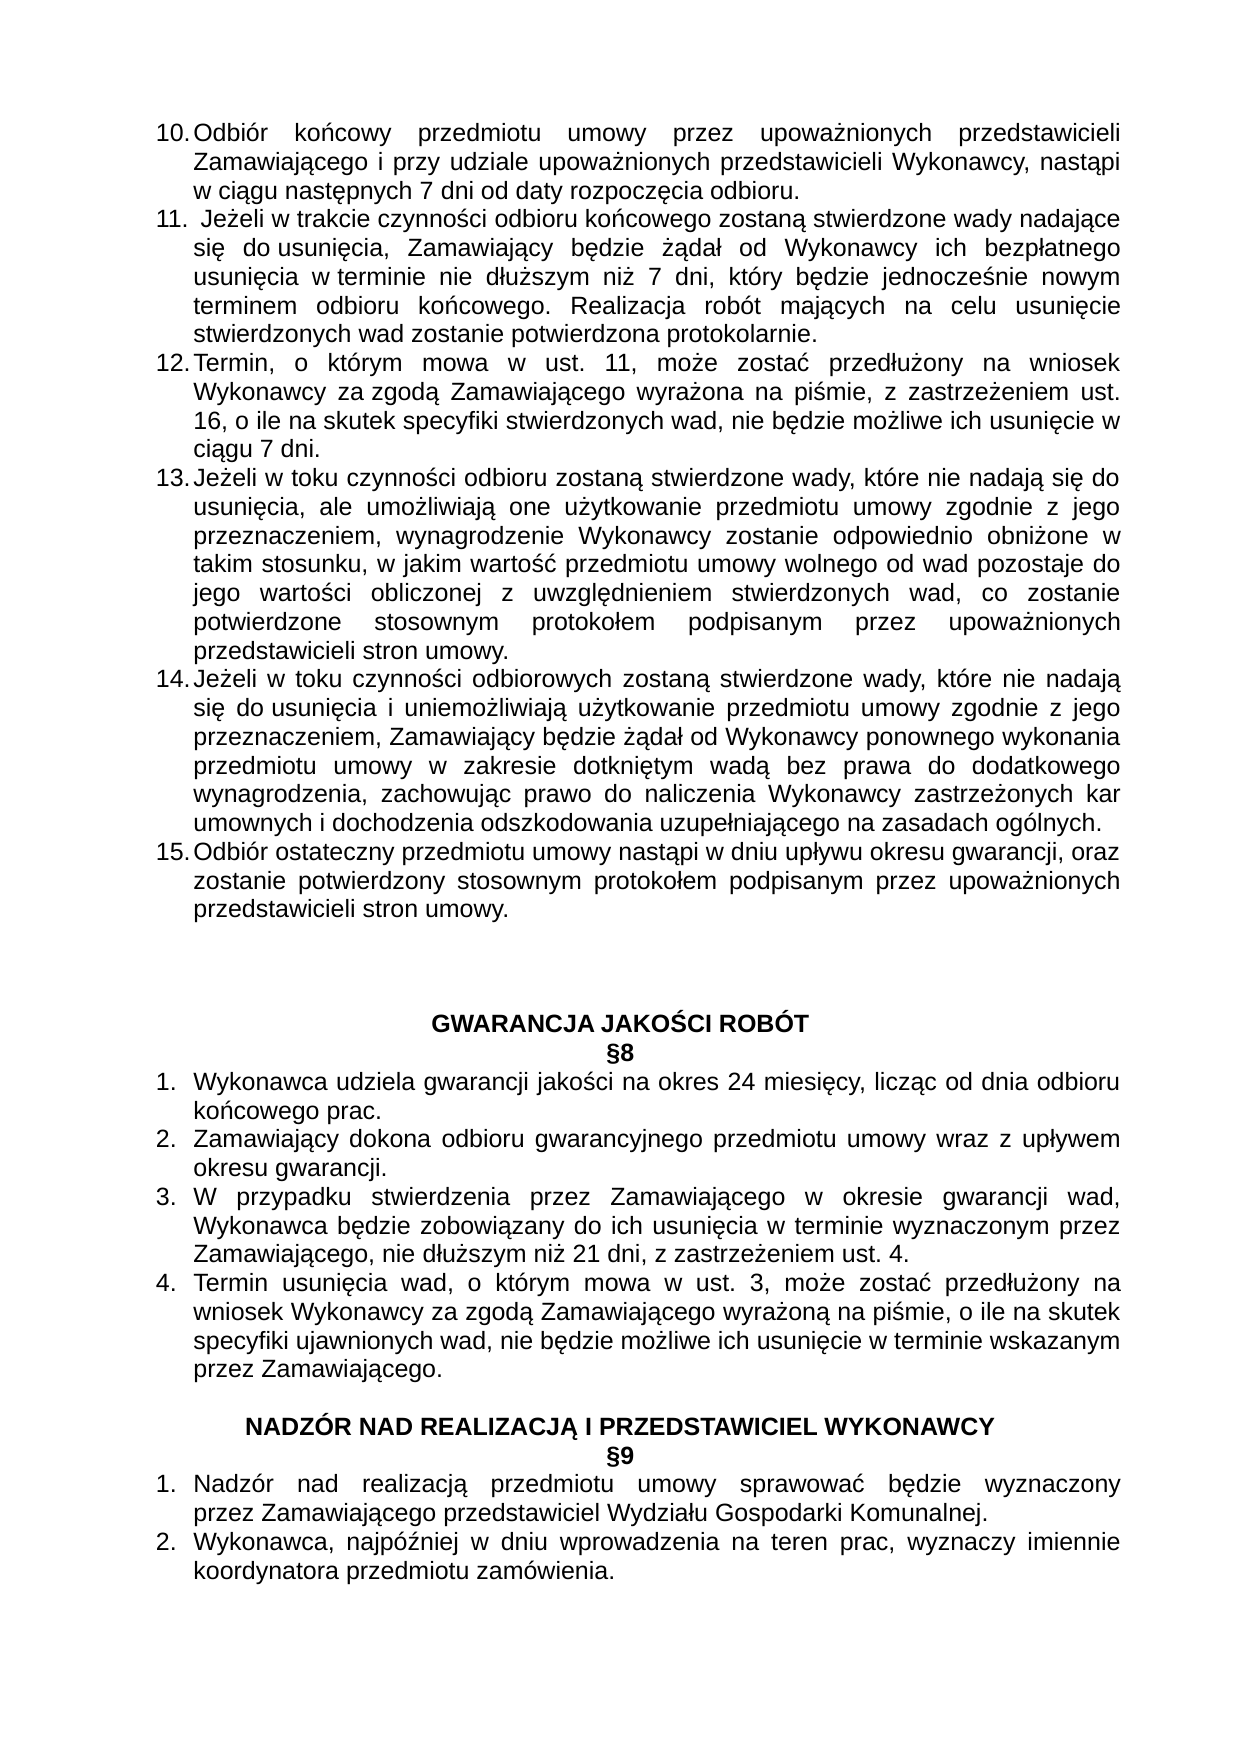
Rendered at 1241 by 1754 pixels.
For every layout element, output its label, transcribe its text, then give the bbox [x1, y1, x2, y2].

list Termin usunięcia wad, o którym mowa w ust. 3, może zostać przedłużony na wniosek Wykonawcy za zgodą Zamawiającego wyrażoną na piśmie, o ile na skutek specyfiki ujawnionych wad, nie będzie możliwe ich usunięcie w terminie wskazanym przez Zamawiającego. [156, 1268, 1122, 1383]
list Termin, o którym mowa w ust. 11, może zostać przedłużony na wniosek Wykonawcy za zgodą Zamawiającego wyrażona na piśmie, z zastrzeżeniem ust. 16, o ile na skutek specyfiki stwierdzonych wad, nie będzie możliwe ich usunięcie w ciągu 7 dni. [156, 348, 1122, 463]
list Wykonawca, najpóźniej w dniu wprowadzenia na teren prac, wyznaczy imiennie koordynatora przedmiotu zamówienia. [156, 1527, 1122, 1584]
list Wykonawca udziela gwarancji jakości na okres 24 miesięcy, licząc od dnia odbioru końcowego prac. [156, 1067, 1122, 1124]
list W przypadku stwierdzenia przez Zamawiającego w okresie gwarancji wad, Wykonawca będzie zobowiązany do ich usunięcia w terminie wyznaczonym przez Zamawiającego, nie dłuższym niż 21 dni, z zastrzeżeniem ust. 4. [156, 1182, 1122, 1268]
list Odbiór końcowy przedmiotu umowy przez upoważnionych przedstawicieli Zamawiającego i przy udziale upoważnionych przedstawicieli Wykonawcy, nastąpi w ciągu następnych 7 dni od daty rozpoczęcia odbioru. [156, 118, 1122, 204]
list Jeżeli w trakcie czynności odbioru końcowego zostaną stwierdzone wady nadające się do usunięcia, Zamawiający będzie żądał od Wykonawcy ich bezpłatnego usunięcia w terminie nie dłuższym niż 7 dni, który będzie jednocześnie nowym terminem odbioru końcowego. Realizacja robót mających na celu usunięcie stwierdzonych wad zostanie potwierdzona protokolarnie. [156, 204, 1122, 348]
list Jeżeli w toku czynności odbiorowych zostaną stwierdzone wady, które nie nadają się do usunięcia i uniemożliwiają użytkowanie przedmiotu umowy zgodnie z jego przeznaczeniem, Zamawiający będzie żądał od Wykonawcy ponownego wykonania przedmiotu umowy w zakresie dotkniętym wadą bez prawa do dodatkowego wynagrodzenia, zachowując prawo do naliczenia Wykonawcy zastrzeżonych kar umownych i dochodzenia odszkodowania uzupełniającego na zasadach ogólnych. [156, 664, 1122, 837]
text §9 [118, 1441, 1122, 1469]
text §8 [118, 1038, 1122, 1067]
list Zamawiający dokona odbioru gwarancyjnego przedmiotu umowy wraz z upływem okresu gwarancji. [156, 1124, 1122, 1182]
text GWARANCJA JAKOŚCI ROBÓT [118, 1009, 1122, 1038]
text NADZÓR NAD REALIZACJĄ I PRZEDSTAWICIEL WYKONAWCY [118, 1412, 1122, 1441]
list Jeżeli w toku czynności odbioru zostaną stwierdzone wady, które nie nadają się do usunięcia, ale umożliwiają one użytkowanie przedmiotu umowy zgodnie z jego przeznaczeniem, wynagrodzenie Wykonawcy zostanie odpowiednio obniżone w takim stosunku, w jakim wartość przedmiotu umowy wolnego od wad pozostaje do jego wartości obliczonej z uwzględnieniem stwierdzonych wad, co zostanie potwierdzone stosownym protokołem podpisanym przez upoważnionych przedstawicieli stron umowy. [156, 463, 1122, 664]
list Nadzór nad realizacją przedmiotu umowy sprawować będzie wyznaczony przez Zamawiającego przedstawiciel Wydziału Gospodarki Komunalnej. [156, 1469, 1122, 1527]
list Odbiór ostateczny przedmiotu umowy nastąpi w dniu upływu okresu gwarancji, oraz zostanie potwierdzony stosownym protokołem podpisanym przez upoważnionych przedstawicieli stron umowy. [156, 837, 1122, 923]
